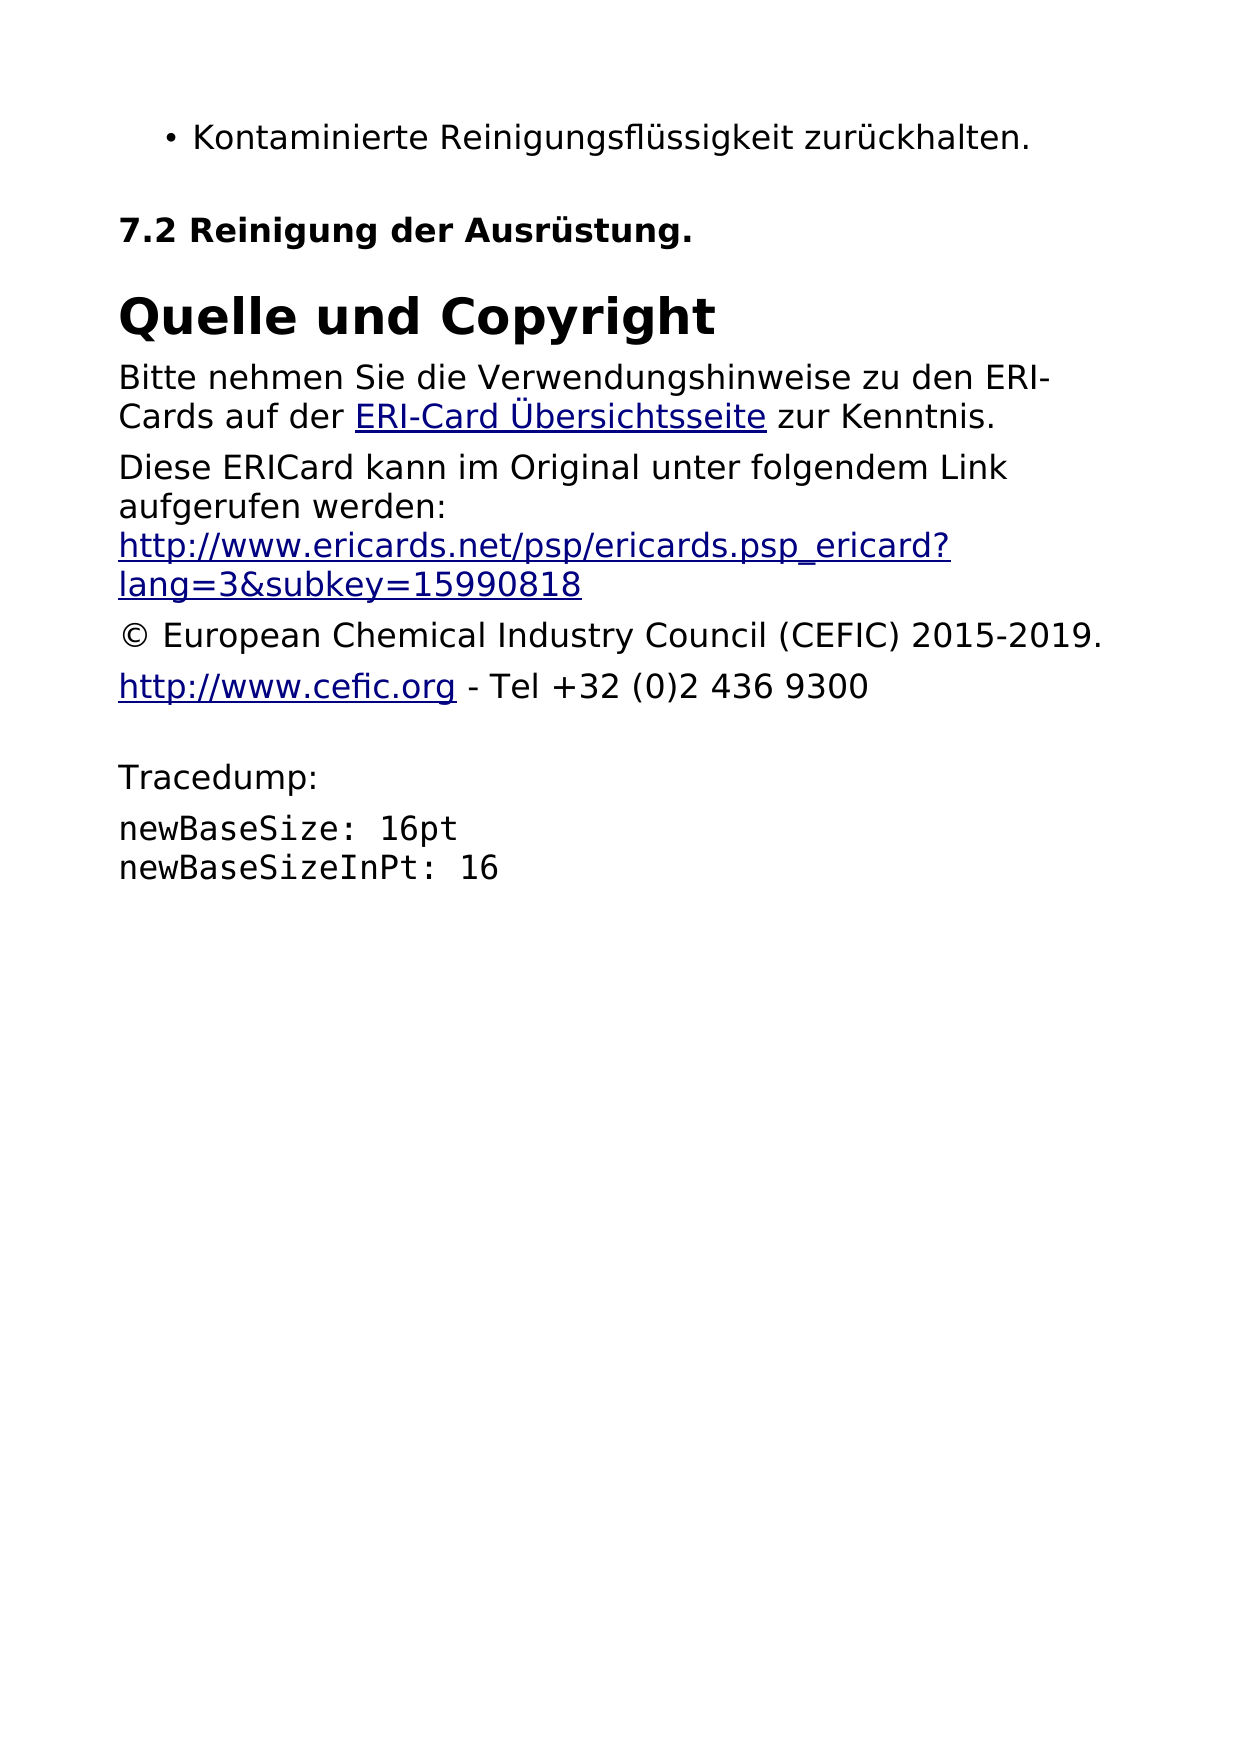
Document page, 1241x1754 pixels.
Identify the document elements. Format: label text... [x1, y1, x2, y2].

text Diese ERICard kann im Original unter folgendem Link aufgerufen werden: http://www.ericards.net/psp/ericards.psp_ericard?lang=3&subkey=15990818 [118, 449, 1122, 604]
text newBaseSize: 16pt newBaseSizeInPt: 16 [118, 809, 1122, 887]
subtitle 7.2 Reinigung der Ausrüstung. [118, 211, 1122, 250]
text Bitte nehmen Sie die Verwendungshinweise zu den ERI-Cards auf der ERI-Card Übersichtsseite zur Kenntnis. [118, 358, 1122, 436]
subtitle Quelle und Copyright [118, 288, 1122, 346]
text © European Chemical Industry Council (CEFIC) 2015-2019. [118, 617, 1122, 656]
text Tracedump: [118, 719, 1122, 797]
list Kontaminierte Reinigungsflüssigkeit zurückhalten. [177, 118, 1122, 157]
text http://www.cefic.org - Tel +32 (0)2 436 9300 [118, 668, 1122, 707]
